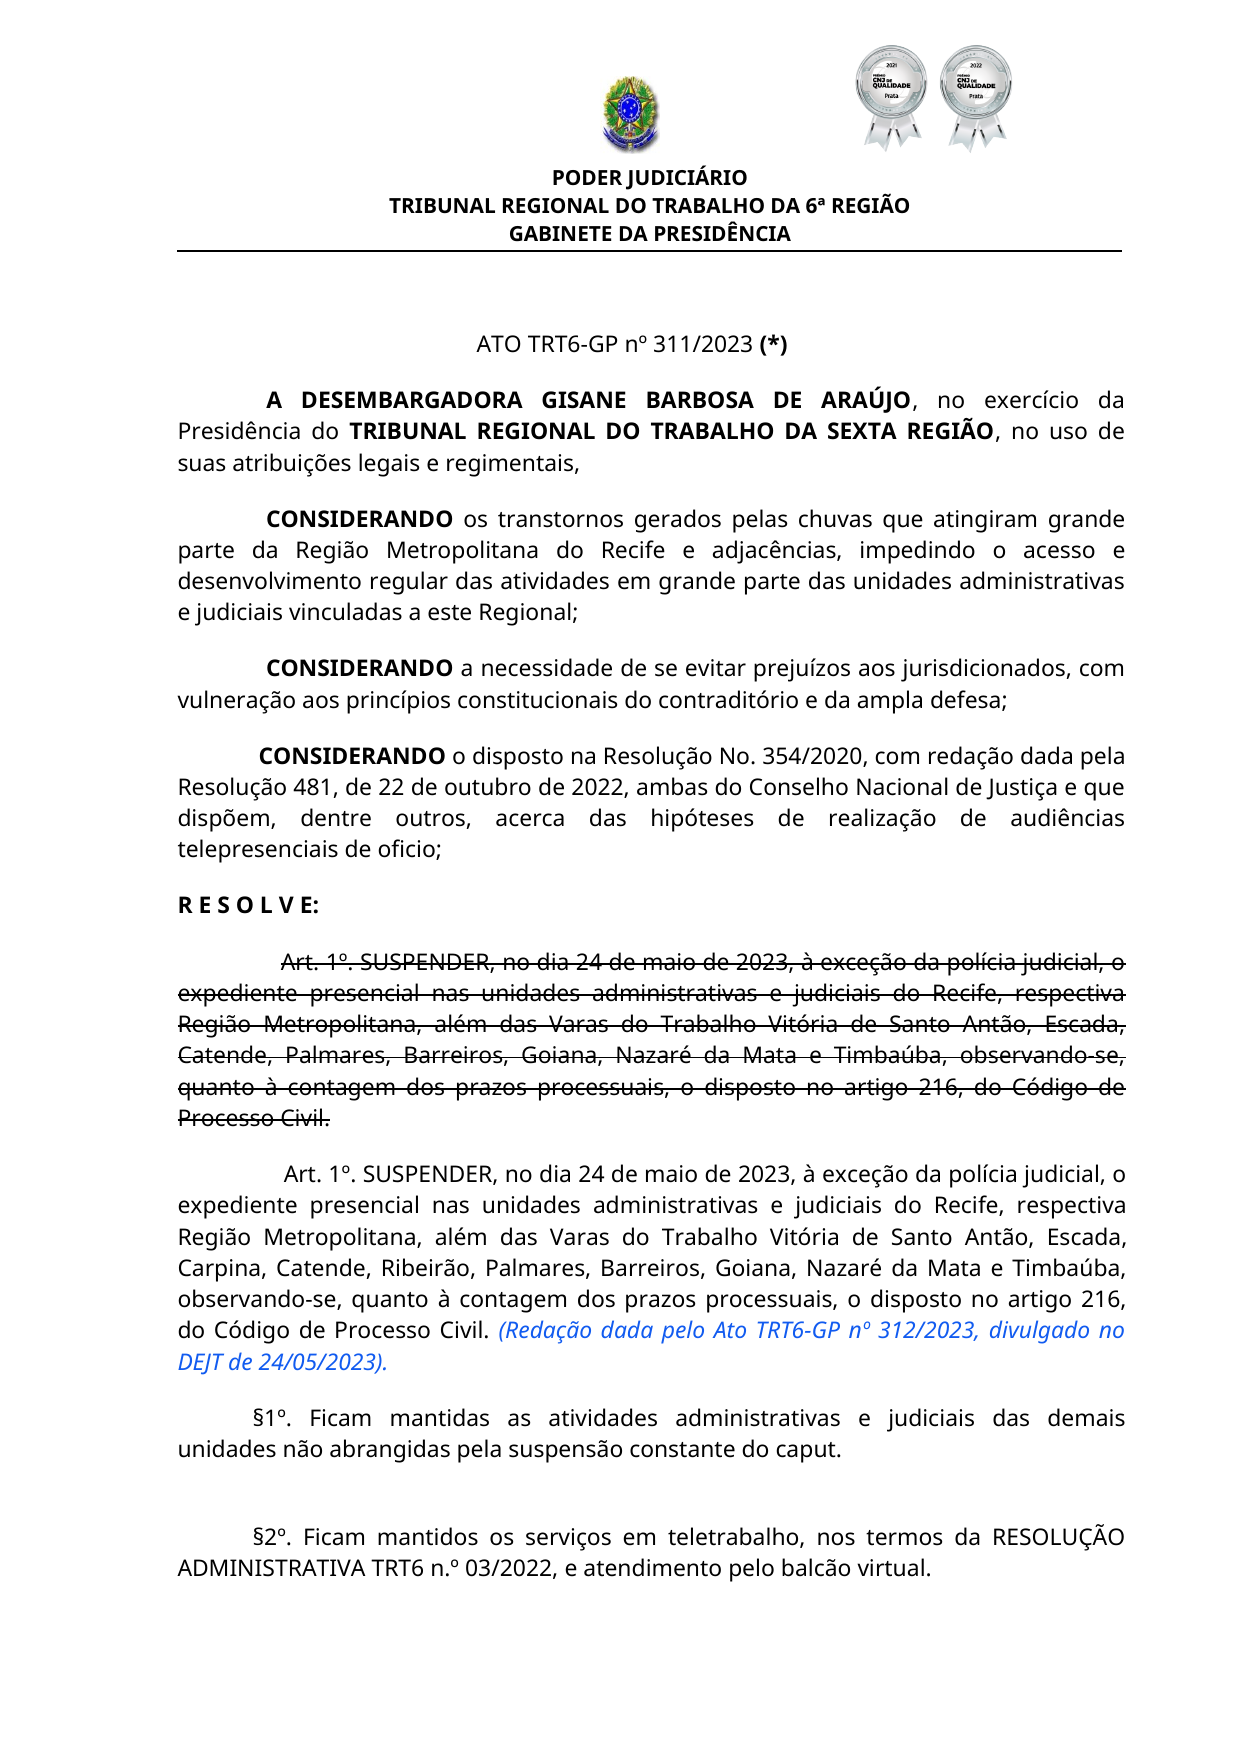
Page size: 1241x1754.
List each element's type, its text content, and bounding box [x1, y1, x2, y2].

text R E S O L V E: [177, 889, 1126, 921]
text §1º. Ficam mantidas as atividades administrativas e judiciais das demais unidades não abrangidas pela suspensão constante do caput. [177, 1402, 1126, 1464]
text CONSIDERANDO o disposto na Resolução No. 354/2020, com redação dada pela Resolução 481, de 22 de outubro de 2022, ambas do Conselho Nacional de Justiça e que dispõem, dentre outros, acerca das hipóteses de realização de audiências telepresenciais de oficio; [177, 740, 1126, 865]
text CONSIDERANDO os transtornos gerados pelas chuvas que atingiram grande parte da Região Metropolitana do Recife e adjacências, impedindo o acesso e desenvolvimento regular das atividades em grande parte das unidades administrativas e judiciais vinculadas a este Regional; [177, 503, 1126, 628]
text CONSIDERANDO a necessidade de se evitar prejuízos aos jurisdicionados, com vulneração aos princípios constitucionais do contraditório e da ampla defesa; [177, 652, 1126, 715]
text Art. 1º. SUSPENDER, no dia 24 de maio de 2023, à exceção da polícia judicial, o expediente presencial nas unidades administrativas e judiciais do Recife, respectiva Região Metropolitana, além das Varas do Trabalho Vitória de Santo Antão, Escada, Catende, Palmares, Barreiros, Goiana, Nazaré da Mata e Timbaúba, observando-se, quanto à contagem dos prazos processuais, o disposto no artigo 216, do Código de Processo Civil. [177, 1089, 1126, 1133]
text Art. 1º. SUSPENDER, no dia 24 de maio de 2023, à exceção da polícia judicial, o expediente presencial nas unidades administrativas e judiciais do Recife, respectiva Região Metropolitana, além das Varas do Trabalho Vitória de Santo Antão, Escada, Catende, Palmares, Barreiros, Goiana, Nazaré da Mata e Timbaúba, observando-se, quanto à contagem dos prazos processuais, o disposto no artigo 216, do Código de Processo Civil. [177, 1026, 1126, 1057]
text A DESEMBARGADORA GISANE BARBOSA DE ARAÚJO, no exercício da Presidência do TRIBUNAL REGIONAL DO TRABALHO DA SEXTA REGIÃO, no uso de suas atribuições legais e regimentais, [177, 384, 1125, 478]
text Art. 1º. SUSPENDER, no dia 24 de maio de 2023, à exceção da polícia judicial, o expediente presencial nas unidades administrativas e judiciais do Recife, respectiva Região Metropolitana, além das Varas do Trabalho Vitória de Santo Antão, Escada, Catende, Palmares, Barreiros, Goiana, Nazaré da Mata e Timbaúba, observando-se, quanto à contagem dos prazos processuais, o disposto no artigo 216, do Código de Processo Civil. [177, 995, 1126, 1025]
text Art. 1º. SUSPENDER, no dia 24 de maio de 2023, à exceção da polícia judicial, o expediente presencial nas unidades administrativas e judiciais do Recife, respectiva Região Metropolitana, além das Varas do Trabalho Vitória de Santo Antão, Escada, Catende, Palmares, Barreiros, Goiana, Nazaré da Mata e Timbaúba, observando-se, quanto à contagem dos prazos processuais, o disposto no artigo 216, do Código de Processo Civil. [177, 1058, 1126, 1088]
text §2º. Ficam mantidos os serviços em teletrabalho, nos termos da RESOLUÇÃO ADMINISTRATIVA TRT6 n.º 03/2022, e atendimento pelo balcão virtual. [177, 1521, 1126, 1583]
picture [839, 44, 1013, 154]
text ATO TRT6-GP nº 311/2023 (*) [177, 328, 1087, 359]
picture [600, 76, 660, 154]
text Art. 1º. SUSPENDER, no dia 24 de maio de 2023, à exceção da polícia judicial, o expediente presencial nas unidades administrativas e judiciais do Recife, respectiva Região Metropolitana, além das Varas do Trabalho Vitória de Santo Antão, Escada, Carpina, Catende, Ribeirão, Palmares, Barreiros, Goiana, Nazaré da Mata e Timbaúba, observando-se, quanto à contagem dos prazos processuais, o disposto no artigo 216, do Código de Processo Civil. (Redação dada pelo Ato TRT6-GP nº 312/2023, divulgado no DEJT de 24/05/2023). [177, 1158, 1128, 1377]
text Art. 1º. SUSPENDER, no dia 24 de maio de 2023, à exceção da polícia judicial, o expediente presencial nas unidades administrativas e judiciais do Recife, respectiva Região Metropolitana, além das Varas do Trabalho Vitória de Santo Antão, Escada, Catende, Palmares, Barreiros, Goiana, Nazaré da Mata e Timbaúba, observando-se, quanto à contagem dos prazos processuais, o disposto no artigo 216, do Código de Processo Civil. [177, 946, 1126, 994]
